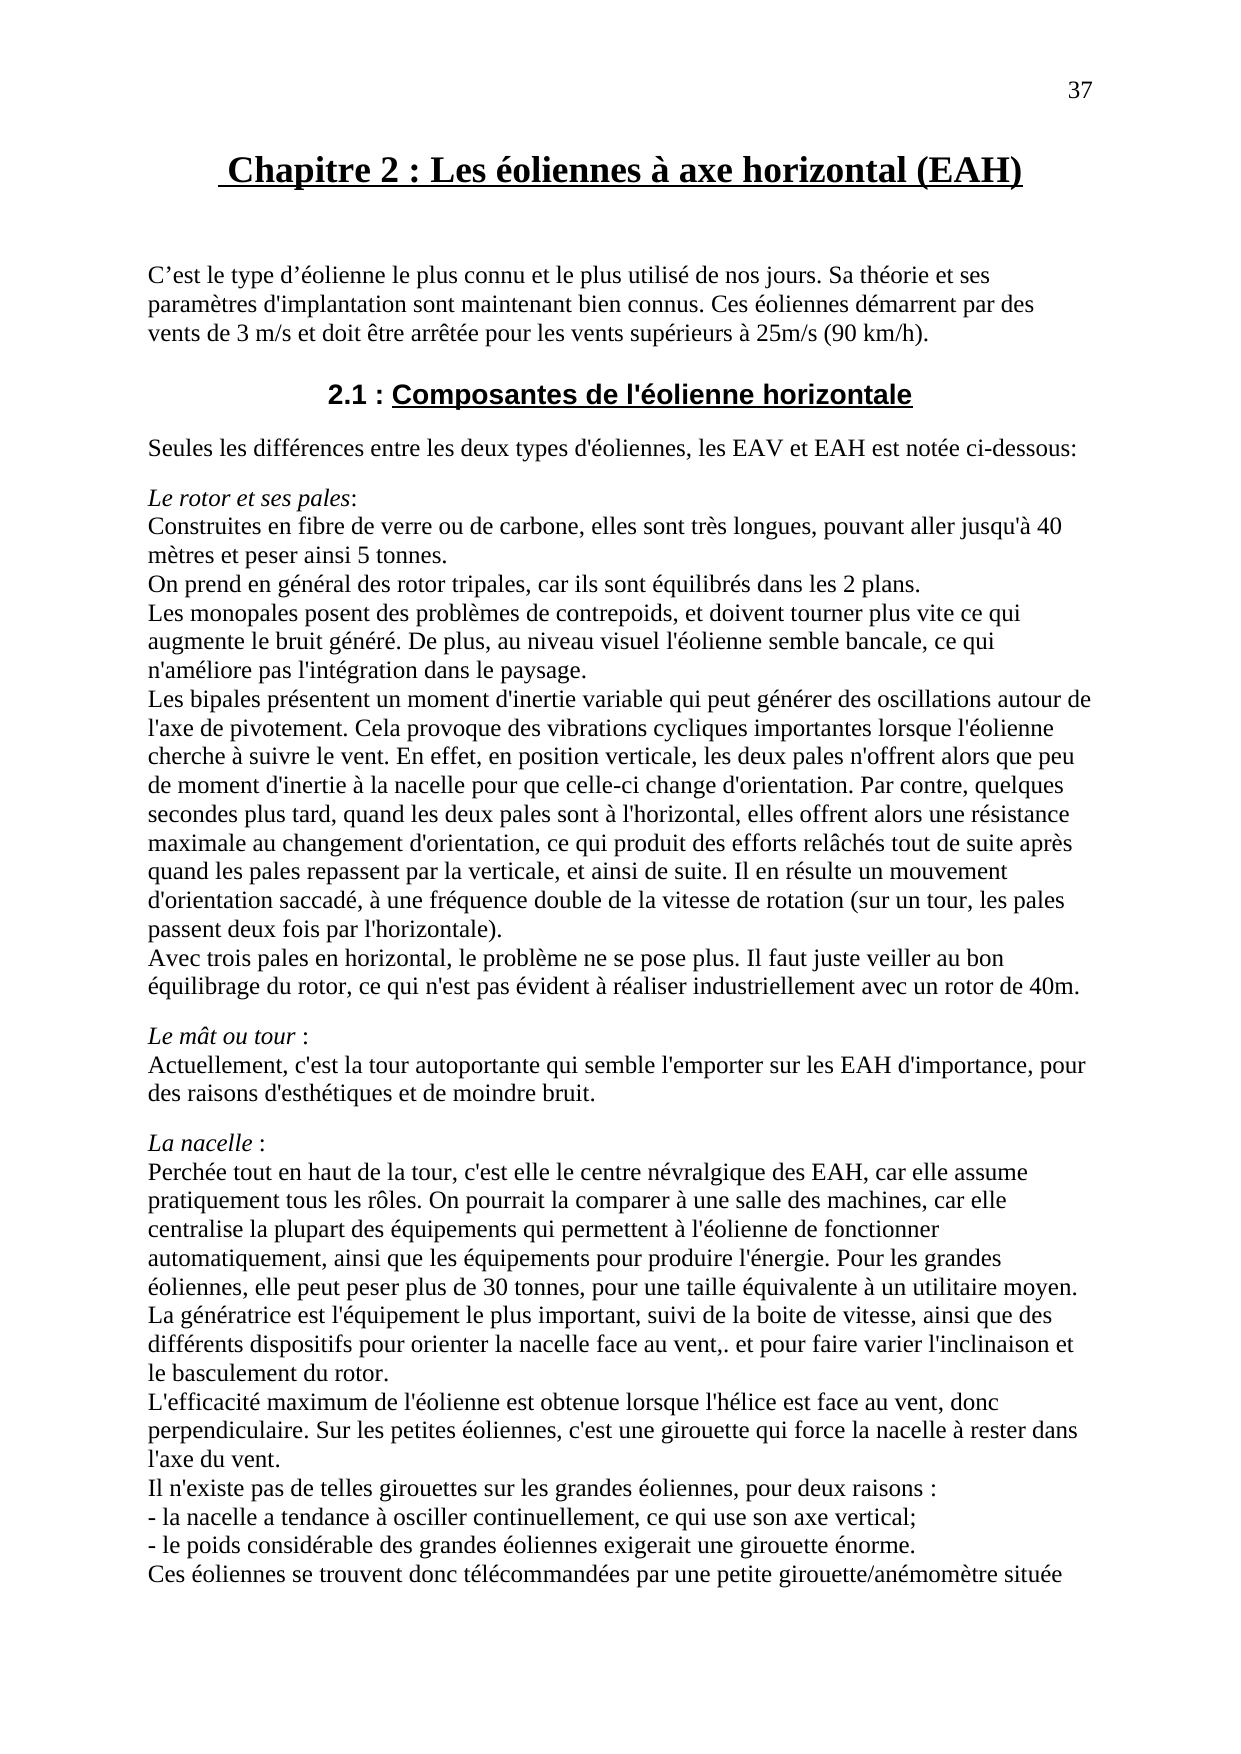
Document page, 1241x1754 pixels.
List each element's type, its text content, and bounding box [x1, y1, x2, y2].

text Seules les différences entre les deux types d'éoliennes, les EAV et EAH est notée ci-dessous: [148, 433, 1092, 462]
subtitle Chapitre 2 : Les éoliennes à axe horizontal (EAH) [148, 148, 1092, 191]
text Le rotor et ses pales: Construites en fibre de verre ou de carbone, elles sont très longues, pouvant aller jusqu'à 40 mètres et peser ainsi 5 tonnes. On prend en général des rotor tripales, car ils sont équilibrés dans les 2 plans. Les monopales posent des problèmes de contrepoids, et doivent tourner plus vite ce qui augmente le bruit généré. De plus, au niveau visuel l'éolienne semble bancale, ce qui n'améliore pas l'intégration dans le paysage. Les bipales présentent un moment d'inertie variable qui peut générer des oscillations autour de l'axe de pivotement. Cela provoque des vibrations cycliques importantes lorsque l'éolienne cherche à suivre le vent. En effet, en position verticale, les deux pales n'offrent alors que peu de moment d'inertie à la nacelle pour que celle-ci change d'orientation. Par contre, quelques secondes plus tard, quand les deux pales sont à l'horizontal, elles offrent alors une résistance maximale au changement d'orientation, ce qui produit des efforts relâchés tout de suite après quand les pales repassent par la verticale, et ainsi de suite. Il en résulte un mouvement d'orientation saccadé, à une fréquence double de la vitesse de rotation (sur un tour, les pales passent deux fois par l'horizontale). Avec trois pales en horizontal, le problème ne se pose plus. Il faut juste veiller au bon équilibrage du rotor, ce qui n'est pas évident à réaliser industriellement avec un rotor de 40m. [148, 483, 1092, 1000]
text Le mât ou tour : Actuellement, c'est la tour autoportante qui semble l'emporter sur les EAH d'importance, pour des raisons d'esthétiques et de moindre bruit. [148, 1021, 1092, 1107]
text C’est le type d’éolienne le plus connu et le plus utilisé de nos jours. Sa théorie et ses paramètres d'implantation sont maintenant bien connus. Ces éoliennes démarrent par des vents de 3 m/s et doit être arrêtée pour les vents supérieurs à 25m/s (90 km/h). [148, 260, 1092, 347]
subtitle 2.1 : Composantes de l'éolienne horizontale [148, 378, 1092, 410]
text La nacelle : Perchée tout en haut de la tour, c'est elle le centre névralgique des EAH, car elle assume pratiquement tous les rôles. On pourrait la comparer à une salle des machines, car elle centralise la plupart des équipements qui permettent à l'éolienne de fonctionner automatiquement, ainsi que les équipements pour produire l'énergie. Pour les grandes éoliennes, elle peut peser plus de 30 tonnes, pour une taille équivalente à un utilitaire moyen. La génératrice est l'équipement le plus important, suivi de la boite de vitesse, ainsi que des différents dispositifs pour orienter la nacelle face au vent,. et pour faire varier l'inclinaison et le basculement du rotor. L'efficacité maximum de l'éolienne est obtenue lorsque l'hélice est face au vent, donc perpendiculaire. Sur les petites éoliennes, c'est une girouette qui force la nacelle à rester dans l'axe du vent. Il n'existe pas de telles girouettes sur les grandes éoliennes, pour deux raisons : - la nacelle a tendance à osciller continuellement, ce qui use son axe vertical; - le poids considérable des grandes éoliennes exigerait une girouette énorme. Ces éoliennes se trouvent donc télécommandées par une petite girouette/anémomètre située [148, 1128, 1092, 1588]
